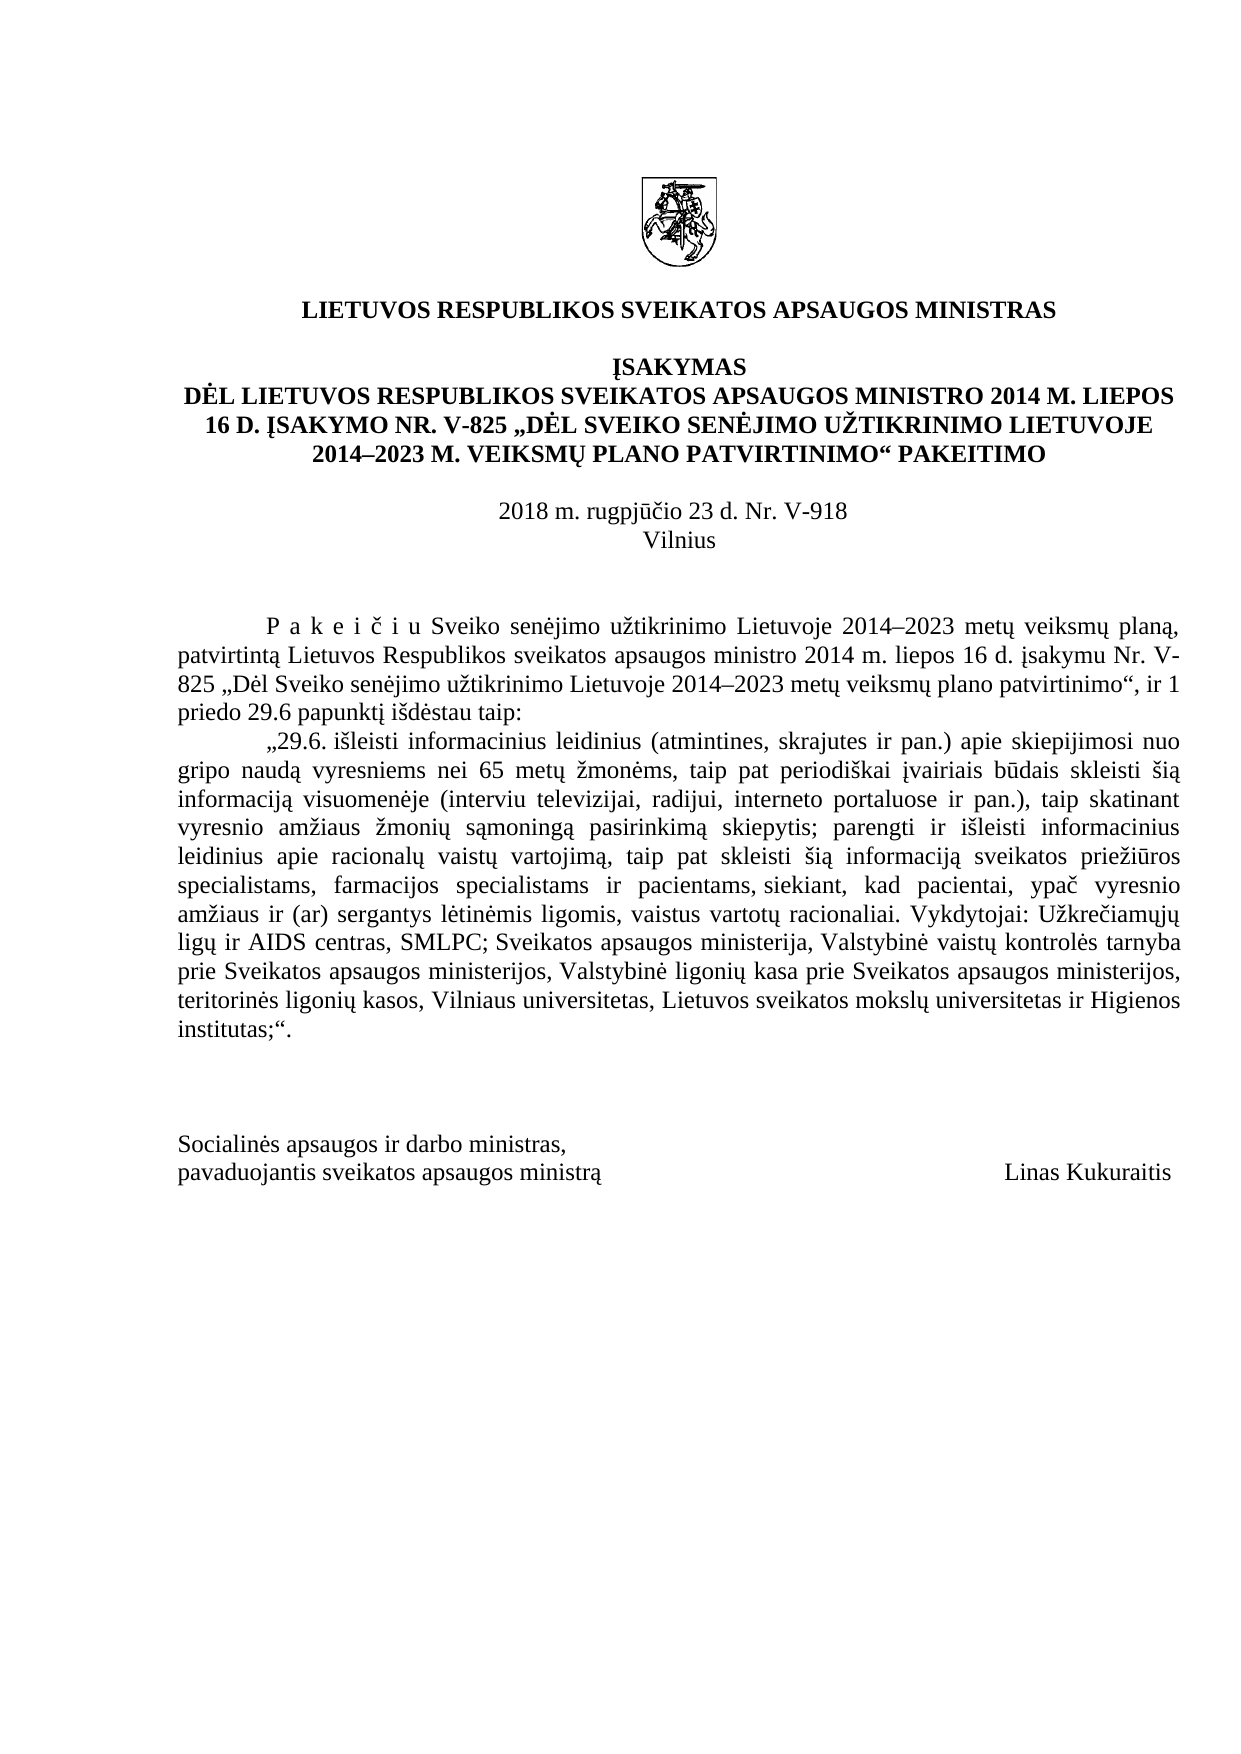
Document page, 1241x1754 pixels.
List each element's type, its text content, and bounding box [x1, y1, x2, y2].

text P a k e i č i u Sveiko senėjimo užtikrinimo Lietuvoje 2014–2023 metų veiksmų planą, patvirtintą Lietuvos Respublikos sveikatos apsaugos ministro 2014 m. liepos 16 d. įsakymu Nr. V-825 „Dėl Sveiko senėjimo užtikrinimo Lietuvoje 2014–2023 metų veiksmų plano patvirtinimo“, ir 1 priedo 29.6 papunktį išdėstau taip: [177, 611, 1181, 726]
text „29.6. išleisti informacinius leidinius (atmintines, skrajutes ir pan.) apie skiepijimosi nuo gripo naudą vyresniems nei 65 metų žmonėms, taip pat periodiškai įvairiais būdais skleisti šią informaciją visuomenėje (interviu televizijai, radijui, interneto portaluose ir pan.), taip skatinant vyresnio amžiaus žmonių sąmoningą pasirinkimą skiepytis; parengti ir išleisti informacinius leidinius apie racionalų vaistų vartojimą, taip pat skleisti šią informaciją sveikatos priežiūros specialistams, farmacijos specialistams ir pacientams, siekiant, kad pacientai, ypač vyresnio amžiaus ir (ar) sergantys lėtinėmis ligomis, vaistus vartotų racionaliai. Vykdytojai: Užkrečiamųjų ligų ir AIDS centras, SMLPC; Sveikatos apsaugos ministerija, Valstybinė vaistų kontrolės tarnyba prie Sveikatos apsaugos ministerijos, Valstybinė ligonių kasa prie Sveikatos apsaugos ministerijos, teritorinės ligonių kasos, Vilniaus universitetas, Lietuvos sveikatos mokslų universitetas ir Higienos institutas;“. [177, 726, 1181, 1042]
text pavaduojantis sveikatos apsaugos ministrą Linas Kukuraitis [177, 1157, 1181, 1186]
text Vilnius [177, 525, 1181, 554]
text DĖL LIETUVOS RESPUBLIKOS SVEIKATOS APSAUGOS MINISTRO 2014 M. LIEPOS 16 D. ĮSAKYMO NR. V-825 „DĖL SVEIKO SENĖJIMO UŽTIKRINIMO LIETUVOJE 2014–2023 M. VEIKSMŲ PLANO PATVIRTINIMO“ PAKEITIMO [177, 381, 1181, 467]
text Socialinės apsaugos ir darbo ministras, [177, 1129, 1181, 1157]
text 2018 m. rugpjūčio 23 d. Nr. V-918 [177, 496, 1181, 525]
text LIETUVOS RESPUBLIKOS SVEIKATOS APSAUGOS MINISTRAS [177, 295, 1181, 324]
text ĮSAKYMAS [177, 352, 1181, 381]
